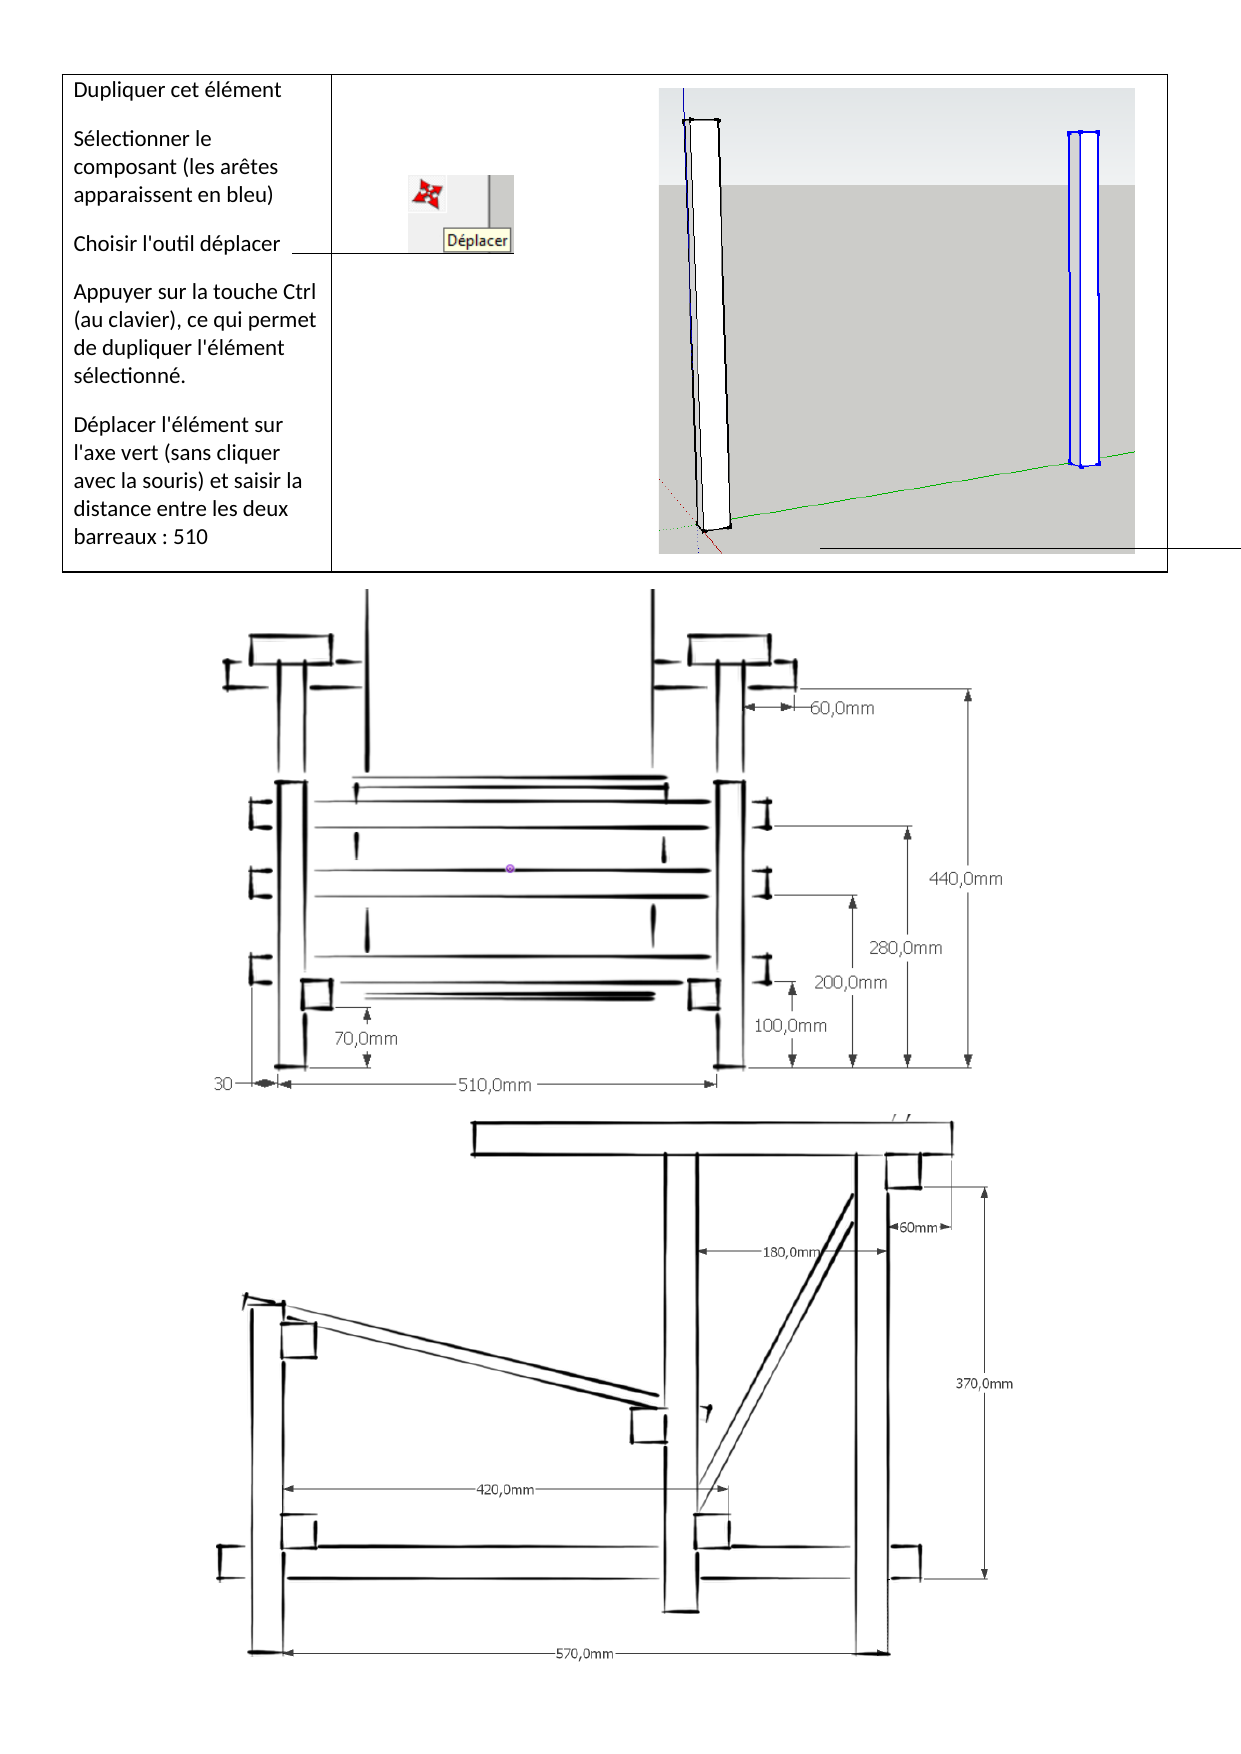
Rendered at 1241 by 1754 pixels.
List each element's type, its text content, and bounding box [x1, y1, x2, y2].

table_cell [332, 75, 1167, 571]
picture [191, 589, 1017, 1102]
table_cell Dupliquer cet élément Sélectionner le composant (les arêtes apparaissent en bleu) Choisir l'outil déplacer Appuyer sur la touche Ctrl (au clavier), ce qui permet de dupliquer l'élément sélectionné. Déplacer l'élément sur l'axe vert (sans cliquer avec la souris) et saisir la distance entre les deux barreaux : 510 [63, 75, 331, 571]
picture [210, 1114, 1023, 1663]
picture [408, 175, 514, 253]
picture [658, 88, 1135, 554]
